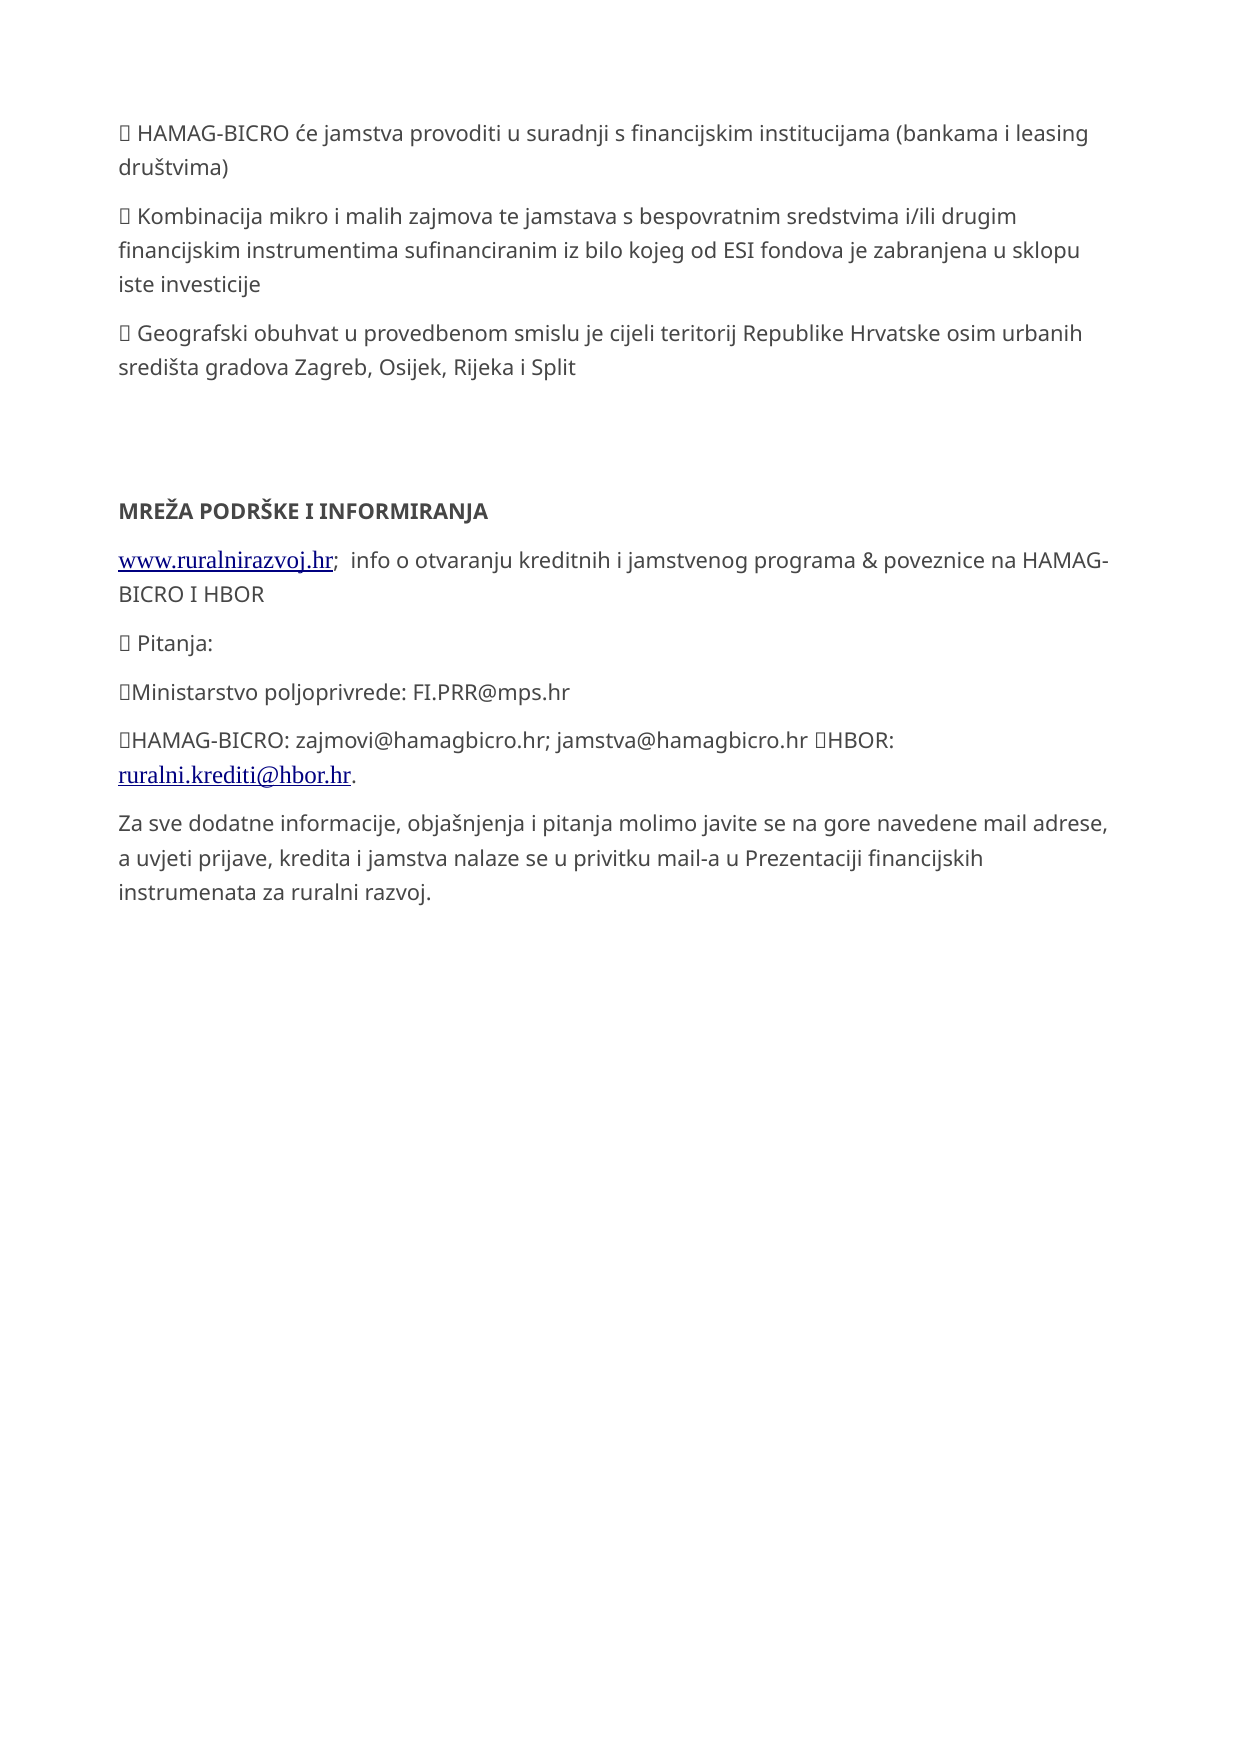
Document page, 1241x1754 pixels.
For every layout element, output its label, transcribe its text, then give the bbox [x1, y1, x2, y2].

text  Geografski obuhvat u provedbenom smislu je cijeli teritorij Republike Hrvatske osim urbanih središta gradova Zagreb, Osijek, Rijeka i Split [118, 318, 1122, 382]
text Ministarstvo poljoprivrede: FI.PRR@mps.hr [118, 677, 1122, 706]
text MREŽA PODRŠKE I INFORMIRANJA [118, 496, 1122, 526]
text  Kombinacija mikro i malih zajmova te jamstava s bespovratnim sredstvima i/ili drugim financijskim instrumentima sufinanciranim iz bilo kojeg od ESI fondova je zabranjena u sklopu iste investicije [118, 201, 1122, 299]
text  Pitanja: [118, 628, 1122, 658]
text  HAMAG-BICRO će jamstva provoditi u suradnji s financijskim institucijama (bankama i leasing društvima) [118, 118, 1122, 182]
text Za sve dodatne informacije, objašnjenja i pitanja molimo javite se na gore navedene mail adrese, a uvjeti prijave, kredita i jamstva nalaze se u privitku mail-a u Prezentaciji financijskih instrumenata za ruralni razvoj. [118, 808, 1122, 906]
text HAMAG-BICRO: zajmovi@hamagbicro.hr; jamstva@hamagbicro.hr HBOR: ruralni.krediti@hbor.hr. [118, 725, 1122, 789]
text www.ruralnirazvoj.hr; info o otvaranju kreditnih i jamstvenog programa & poveznice na HAMAG-BICRO I HBOR [118, 545, 1122, 609]
